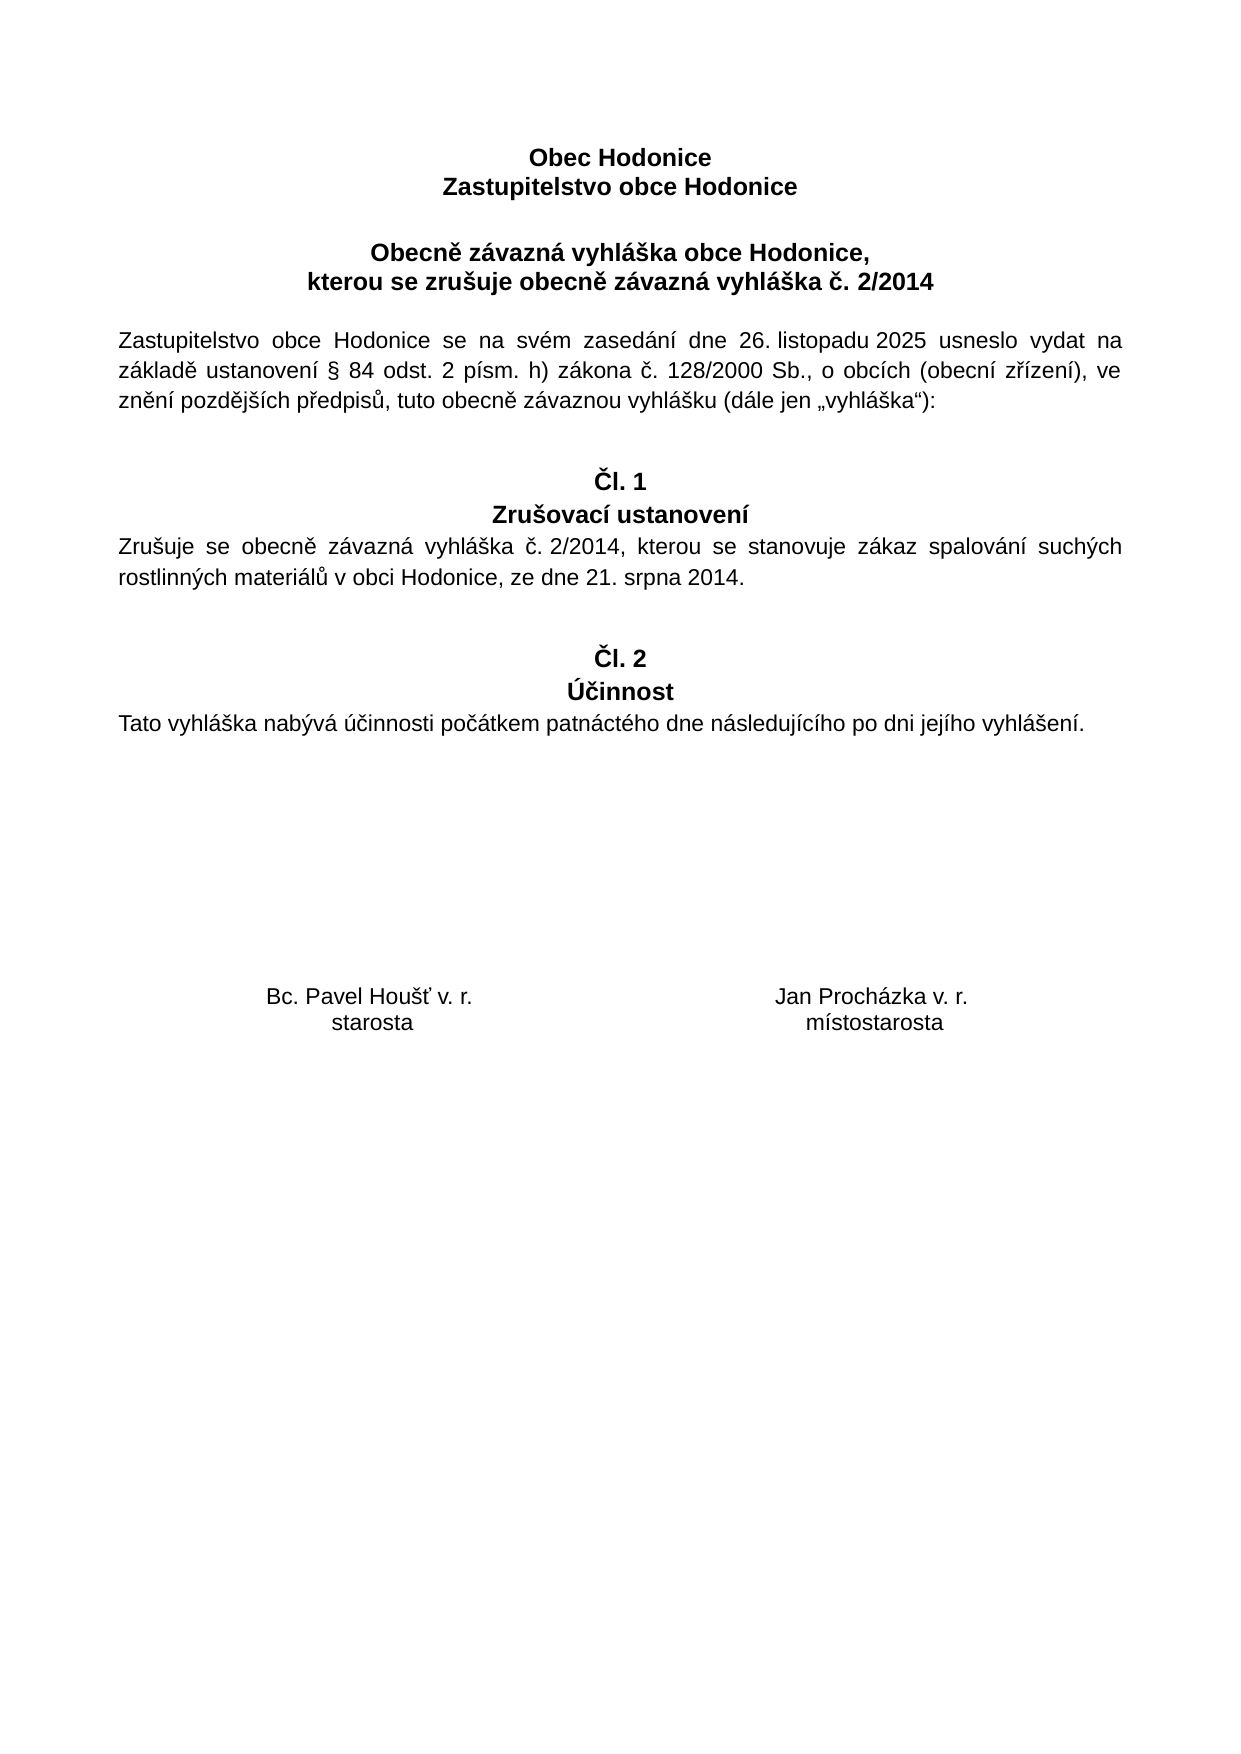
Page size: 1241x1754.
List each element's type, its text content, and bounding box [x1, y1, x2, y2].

table_header Jan Procházka v. r. místostarosta [620, 923, 1122, 1041]
text Obec Hodonice Zastupitelstvo obce Hodonice [118, 143, 1122, 201]
text Zastupitelstvo obce Hodonice se na svém zasedání dne 26. listopadu 2025 usneslo vydat na základě ustanovení § 84 odst. 2 písm. h) zákona č. 128/2000 Sb., o obcích (obecní zřízení), ve znění pozdějších předpisů, tuto obecně závaznou vyhlášku (dále jen „vyhláška“): [118, 327, 1122, 413]
subtitle Čl. 2 Účinnost [118, 644, 1122, 706]
text Zrušuje se obecně závazná vyhláška č. 2/2014, kterou se stanovuje zákaz spalování suchých rostlinných materiálů v obci Hodonice, ze dne 21. srpna 2014. [118, 533, 1122, 590]
text Tato vyhláška nabývá účinnosti počátkem patnáctého dne následujícího po dni jejího vyhlášení. [118, 710, 1122, 736]
table_cell [118, 1041, 620, 1159]
table_cell [620, 1041, 1122, 1159]
subtitle Čl. 1 Zrušovací ustanovení [118, 467, 1122, 529]
subtitle Obecně závazná vyhláška obce Hodonice, kterou se zrušuje obecně závazná vyhláška č. 2/2014 [118, 238, 1122, 295]
table_header Bc. Pavel Houšť v. r. starosta [118, 923, 620, 1041]
